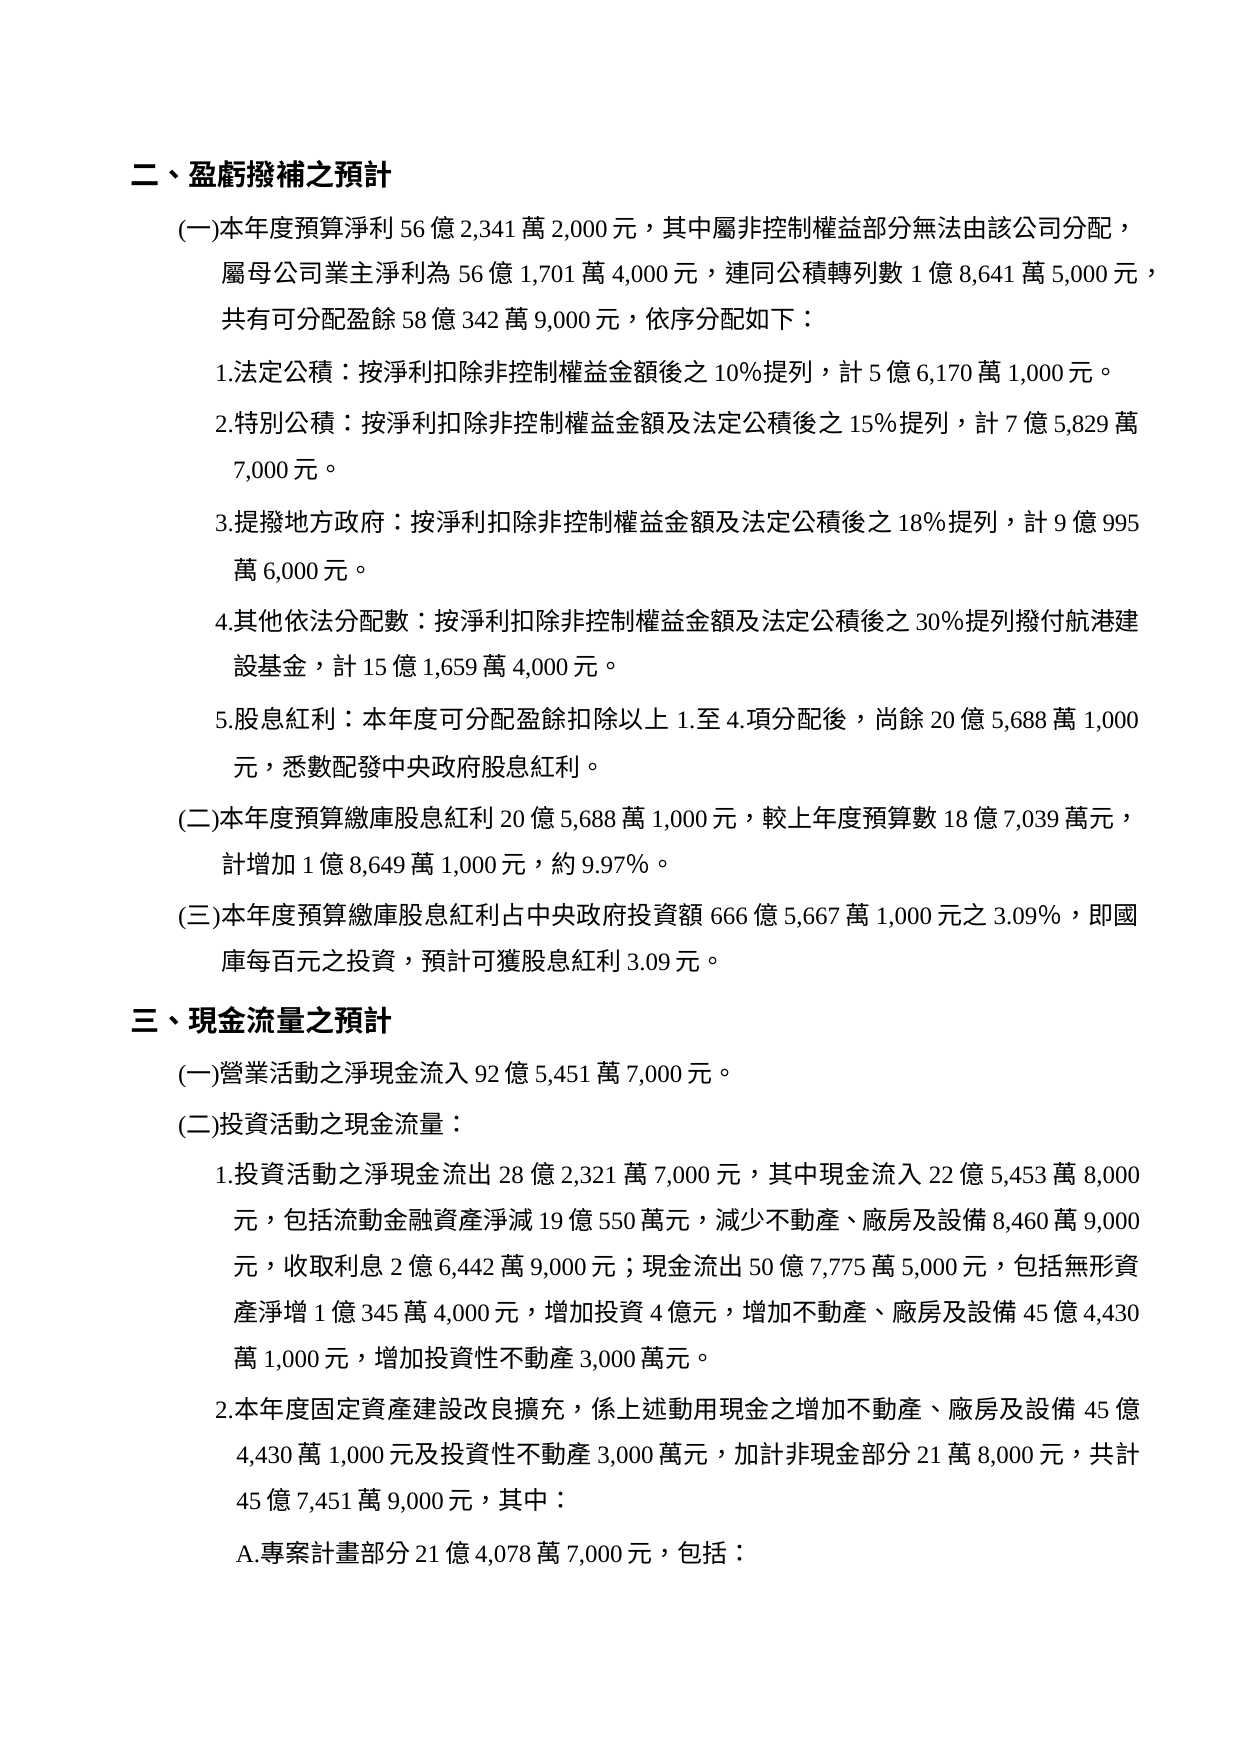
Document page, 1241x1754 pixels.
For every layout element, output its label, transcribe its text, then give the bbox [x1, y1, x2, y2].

text 2.特別公積：按淨利扣除非控制權益金額及法定公積後之15％提列，計7億5,829萬7,000元。 [215, 394, 1140, 486]
text (一)營業活動之淨現金流入92億5,451萬7,000元。 [178, 1046, 1140, 1091]
text A.專案計畫部分21億4,078萬7,000元，包括： [236, 1524, 1140, 1572]
text 4.其他依法分配數：按淨利扣除非控制權益金額及法定公積後之30％提列撥付航港建設基金，計15億1,659萬4,000元。 [215, 591, 1140, 683]
text 1.法定公積：按淨利扣除非控制權益金額後之10％提列，計5億6,170萬1,000元。 [215, 341, 1140, 389]
text (二)投資活動之現金流量： [178, 1096, 1140, 1142]
text (三)本年度預算繳庫股息紅利占中央政府投資額666億5,667萬1,000元之3.09％，即國庫每百元之投資，預計可獲股息紅利3.09元。 [178, 886, 1140, 977]
text 3.提撥地方政府：按淨利扣除非控制權益金額及法定公積後之18％提列，計9億995萬6,000元。 [215, 491, 1140, 586]
text (二)本年度預算繳庫股息紅利20億5,688萬1,000元，較上年度預算數18億7,039萬元，計增加1億8,649萬1,000元，約9.97％。 [178, 789, 1140, 881]
subtitle 三、現金流量之預計 [130, 995, 1140, 1041]
text 2.本年度固定資產建設改良擴充，係上述動用現金之增加不動產、廠房及設備45億4,430萬1,000元及投資性不動產3,000萬元，加計非現金部分21萬8,000元，共計45億7,451萬9,000元，其中： [215, 1381, 1140, 1519]
text 5.股息紅利：本年度可分配盈餘扣除以上1.至4.項分配後，尚餘20億5,688萬1,000元，悉數配發中央政府股息紅利。 [215, 688, 1140, 784]
text (一)本年度預算淨利56億2,341萬2,000元，其中屬非控制權益部分無法由該公司分配，屬母公司業主淨利為56億1,701萬4,000元，連同公積轉列數1億8,641萬5,000元，共有可分配盈餘58億342萬9,000元，依序分配如下： [178, 198, 1140, 336]
subtitle 二、盈虧撥補之預計 [130, 148, 1140, 193]
text 1.投資活動之淨現金流出28億2,321萬7,000元，其中現金流入22億5,453萬8,000元，包括流動金融資產淨減19億550萬元，減少不動產、廠房及設備8,460萬9,000元，收取利息2億6,442萬9,000元；現金流出50億7,775萬5,000元，包括無形資產淨增1億345萬4,000元，增加投資4億元，增加不動產、廠房及設備45億4,430萬1,000元，增加投資性不動產3,000萬元。 [214, 1147, 1140, 1376]
